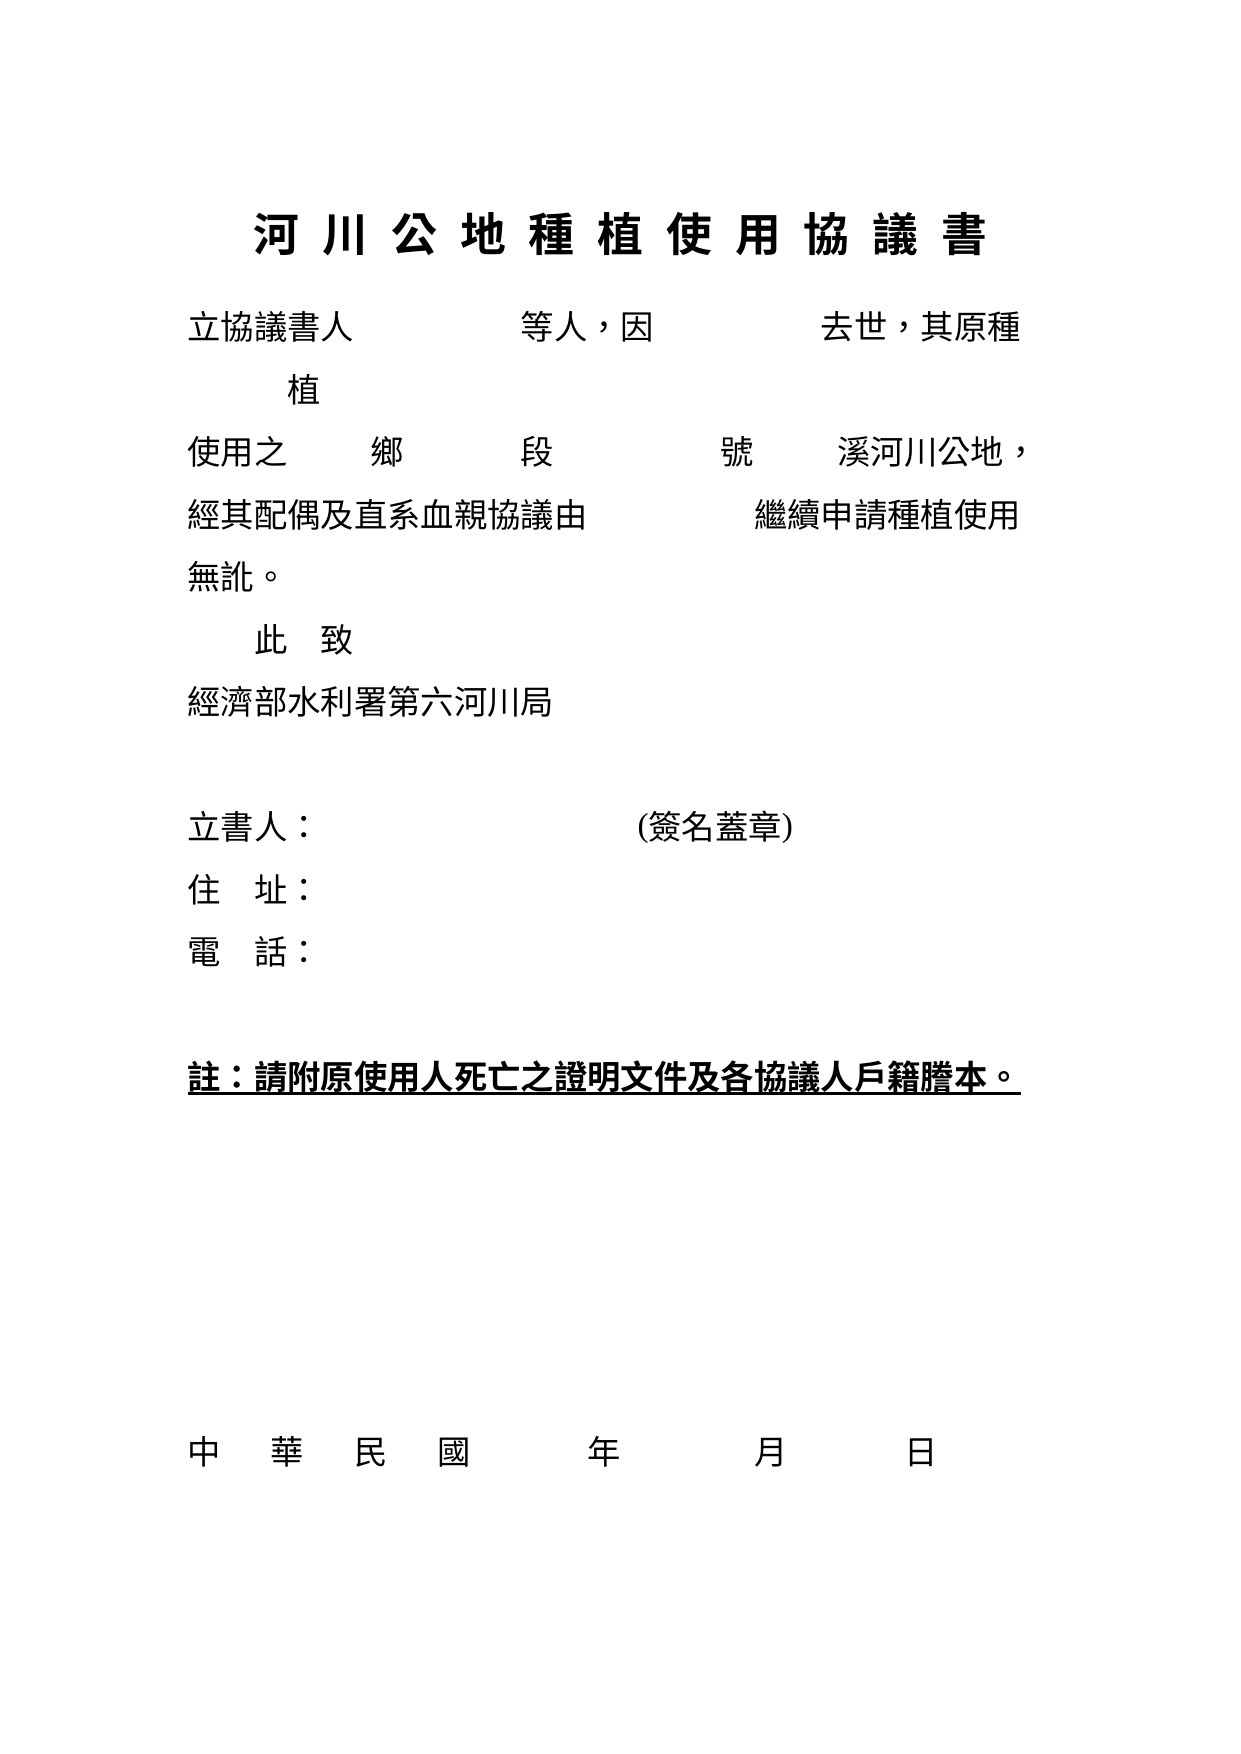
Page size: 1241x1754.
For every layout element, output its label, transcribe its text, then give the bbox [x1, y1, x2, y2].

text 使用之 鄉 段 號 溪河川公地， [187, 408, 1053, 471]
text 經其配偶及直系血親協議由 繼續申請種植使用 [187, 471, 1053, 533]
text 住 址： [187, 846, 1053, 908]
text 河 川 公 地 種 植 使 用 協 議 書 [187, 158, 1053, 283]
text 無訛。 [187, 533, 1053, 596]
text 註：請附原使用人死亡之證明文件及各協議人戶籍謄本。 [187, 1033, 1053, 1096]
text 立書人： (簽名蓋章) [187, 783, 1053, 846]
text 經濟部水利署第六河川局 [187, 658, 1053, 721]
text 立協議書人 等人，因 去世，其原種植 [187, 283, 1053, 408]
text 中 華 民 國 年 月 日 [187, 1408, 1053, 1471]
text 此 致 [187, 596, 1053, 658]
text 電 話： [187, 908, 1053, 971]
